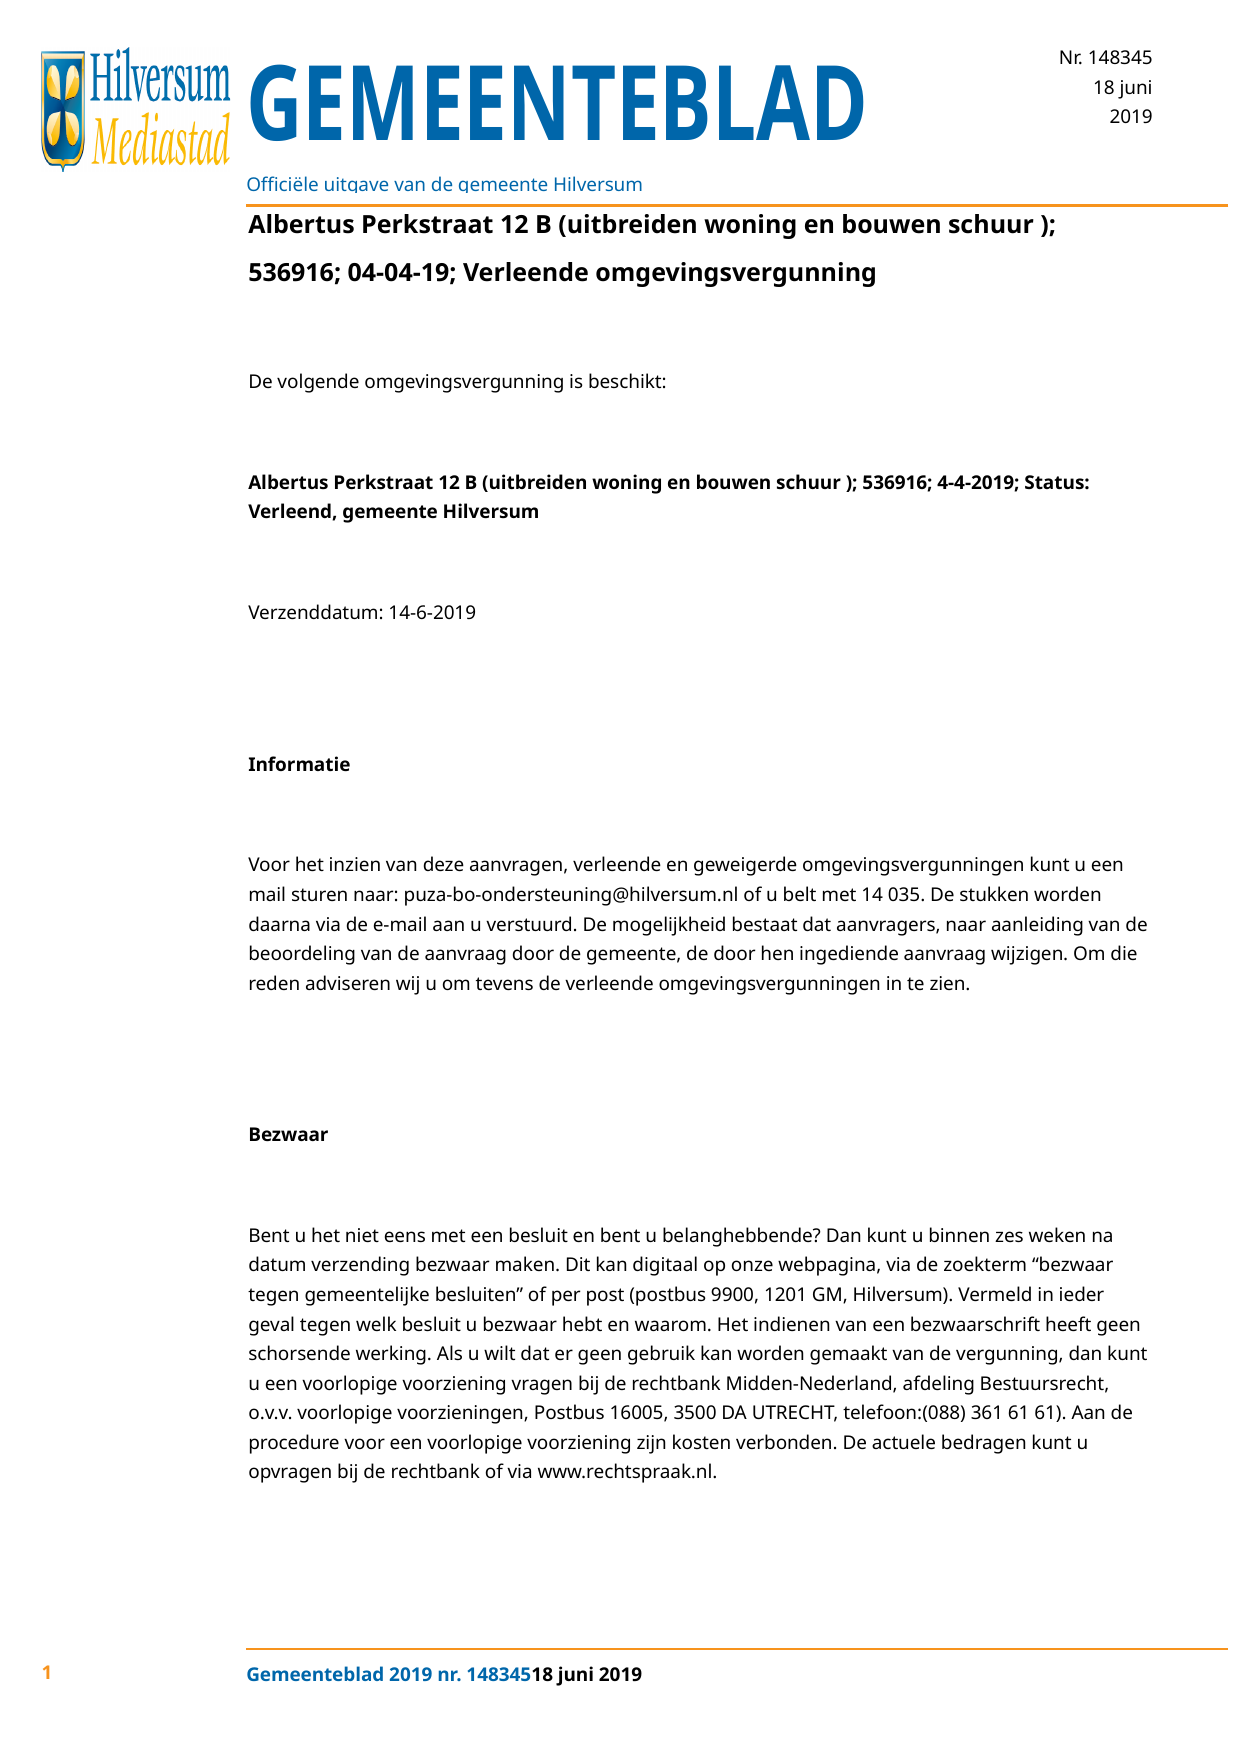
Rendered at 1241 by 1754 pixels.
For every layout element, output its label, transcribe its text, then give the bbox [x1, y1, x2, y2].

picture [41, 47, 231, 172]
text Verzenddatum: 14-6-2019 [248, 599, 1152, 625]
text Bent u het niet eens met een besluit en bent u belanghebbende? Dan kunt u binnen zes weken na datum verzending bezwaar maken. Dit kan digitaal op onze webpagina, via de zoekterm “bezwaar tegen gemeentelijke besluiten” of per post (postbus 9900, 1201 GM, Hilversum). Vermeld in ieder geval tegen welk besluit u bezwaar hebt en waarom. Het indienen van een bezwaarschrift heeft geen schorsende werking. Als u wilt dat er geen gebruik kan worden gemaakt van de vergunning, dan kunt u een voorlopige voorziening vragen bij de rechtbank Midden-Nederland, afdeling Bestuursrecht, o.v.v. voorlopige voorzieningen, Postbus 16005, 3500 DA UTRECHT, telefoon:(088) 361 61 61). Aan de procedure voor een voorlopige voorziening zijn kosten verbonden. De actuele bedragen kunt u opvragen bij de rechtbank of via www.rechtspraak.nl. [248, 1222, 1152, 1484]
text Informatie [248, 751, 1152, 777]
text Bezwaar [248, 1121, 1152, 1147]
text Albertus Perkstraat 12 B (uitbreiden woning en bouwen schuur ); 536916; 04-04-19; Verleende omgevingsvergunning [248, 207, 1152, 288]
text De volgende omgevingsvergunning is beschikt: [248, 368, 1152, 394]
text Voor het inzien van deze aanvragen, verleende en geweigerde omgevingsvergunningen kunt u een mail sturen naar: puza-bo-ondersteuning@hilversum.nl of u belt met 14 035. De stukken worden daarna via de e-mail aan u verstuurd. De mogelijkheid bestaat dat aanvragers, naar aanleiding van de beoordeling van de aanvraag door de gemeente, de door hen ingediende aanvraag wijzigen. Om die reden adviseren wij u om tevens de verleende omgevingsvergunningen in te zien. [248, 852, 1152, 996]
text Albertus Perkstraat 12 B (uitbreiden woning en bouwen schuur ); 536916; 4-4-2019; Status: Verleend, gemeente Hilversum [248, 469, 1152, 524]
